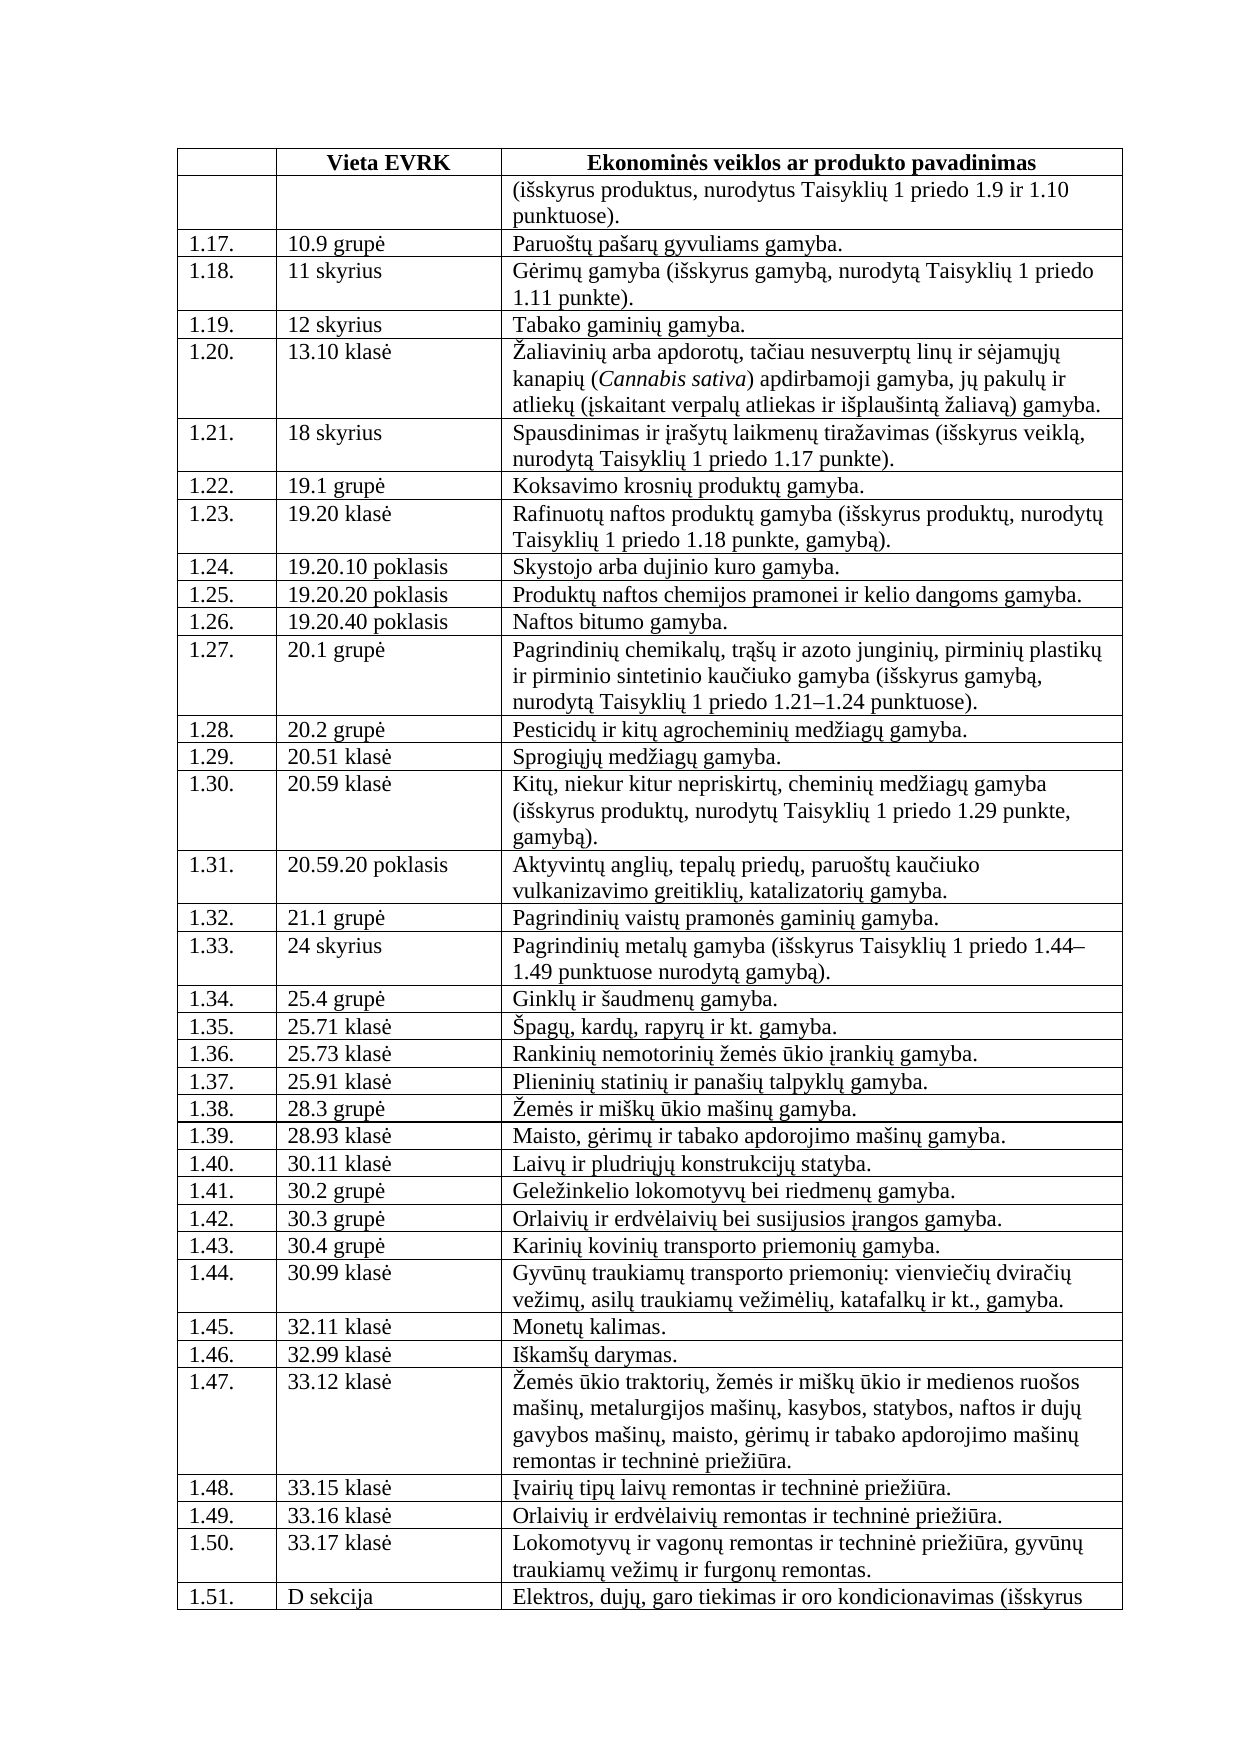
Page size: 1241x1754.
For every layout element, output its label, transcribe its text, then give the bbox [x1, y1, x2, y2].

table_cell Orlaivių ir erdvėlaivių remontas ir techninė priežiūra. [502, 1502, 1122, 1528]
table_cell Pagrindinių metalų gamyba (išskyrus Taisyklių 1 priedo 1.44–1.49 punktuose nurodytą gamybą). [502, 932, 1122, 984]
table_cell 19.20.20 poklasis [277, 581, 501, 607]
table_cell [178, 176, 276, 229]
table_cell 1.51. [178, 1583, 276, 1609]
table_cell Laivų ir pludriųjų konstrukcijų statyba. [502, 1150, 1122, 1176]
table_header [178, 149, 276, 175]
table_cell 1.29. [178, 743, 276, 769]
table_cell Žemės ūkio traktorių, žemės ir miškų ūkio ir medienos ruošos mašinų, metalurgijos mašinų, kasybos, statybos, naftos ir dujų gavybos mašinų, maisto, gėrimų ir tabako apdorojimo mašinų remontas ir techninė priežiūra. [502, 1368, 1122, 1473]
table_cell 30.99 klasė [277, 1260, 501, 1312]
table_cell D sekcija [277, 1583, 501, 1609]
table_cell 19.20.40 poklasis [277, 608, 501, 634]
table_cell 30.4 grupė [277, 1232, 501, 1258]
table_cell Skystojo arba dujinio kuro gamyba. [502, 554, 1122, 580]
table_cell Iškamšų darymas. [502, 1341, 1122, 1367]
table_cell Naftos bitumo gamyba. [502, 608, 1122, 634]
table_cell 19.20 klasė [277, 500, 501, 552]
table_cell 30.11 klasė [277, 1150, 501, 1176]
table_cell Žaliavinių arba apdorotų, tačiau nesuverptų linų ir sėjamųjų kanapių (Cannabis sativa) apdirbamoji gamyba, jų pakulų ir atliekų (įskaitant verpalų atliekas ir išplaušintą žaliavą) gamyba. [502, 339, 1122, 417]
table_cell Ginklų ir šaudmenų gamyba. [502, 986, 1122, 1012]
table_cell 20.59 klasė [277, 771, 501, 849]
table_cell 25.73 klasė [277, 1040, 501, 1067]
table_cell 1.19. [178, 311, 276, 337]
table_cell Paruoštų pašarų gyvuliams gamyba. [502, 230, 1122, 256]
table_cell Produktų naftos chemijos pramonei ir kelio dangoms gamyba. [502, 581, 1122, 607]
table_cell Rafinuotų naftos produktų gamyba (išskyrus produktų, nurodytų Taisyklių 1 priedo 1.18 punkte, gamybą). [502, 500, 1122, 552]
table_cell 1.46. [178, 1341, 276, 1367]
table_cell Koksavimo krosnių produktų gamyba. [502, 472, 1122, 499]
table_cell Spausdinimas ir įrašytų laikmenų tiražavimas (išskyrus veiklą, nurodytą Taisyklių 1 priedo 1.17 punkte). [502, 419, 1122, 471]
table_cell 25.91 klasė [277, 1068, 501, 1094]
table_cell 1.35. [178, 1013, 276, 1039]
table_cell Pagrindinių chemikalų, trąšų ir azoto junginių, pirminių plastikų ir pirminio sintetinio kaučiuko gamyba (išskyrus gamybą, nurodytą Taisyklių 1 priedo 1.21–1.24 punktuose). [502, 636, 1122, 715]
table_cell 1.39. [178, 1123, 276, 1149]
table_cell 30.3 grupė [277, 1205, 501, 1231]
table_cell 18 skyrius [277, 419, 501, 471]
table_cell 20.2 grupė [277, 716, 501, 742]
table_cell 1.48. [178, 1475, 276, 1501]
table_cell Karinių kovinių transporto priemonių gamyba. [502, 1232, 1122, 1258]
table_cell Aktyvintų anglių, tepalų priedų, paruoštų kaučiuko vulkanizavimo greitiklių, katalizatorių gamyba. [502, 851, 1122, 903]
table_header Vieta EVRK [277, 149, 501, 175]
table_cell 19.20.10 poklasis [277, 554, 501, 580]
table_cell 20.59.20 poklasis [277, 851, 501, 903]
table_cell 1.31. [178, 851, 276, 903]
table_cell (išskyrus produktus, nurodytus Taisyklių 1 priedo 1.9 ir 1.10 punktuose). [502, 176, 1122, 229]
table_cell 1.43. [178, 1232, 276, 1258]
table_cell Elektros, dujų, garo tiekimas ir oro kondicionavimas (išskyrus [502, 1583, 1122, 1609]
table_cell Lokomotyvų ir vagonų remontas ir techninė priežiūra, gyvūnų traukiamų vežimų ir furgonų remontas. [502, 1529, 1122, 1582]
table_cell Plieninių statinių ir panašių talpyklų gamyba. [502, 1068, 1122, 1094]
table_cell Špagų, kardų, rapyrų ir kt. gamyba. [502, 1013, 1122, 1039]
table_cell [277, 176, 501, 229]
table_cell 1.41. [178, 1177, 276, 1204]
table_cell 1.38. [178, 1095, 276, 1121]
table_cell 28.93 klasė [277, 1123, 501, 1149]
table_cell 1.17. [178, 230, 276, 256]
table_cell 32.11 klasė [277, 1313, 501, 1339]
table_cell 1.18. [178, 257, 276, 310]
table_cell 1.24. [178, 554, 276, 580]
table_cell Kitų, niekur kitur nepriskirtų, cheminių medžiagų gamyba (išskyrus produktų, nurodytų Taisyklių 1 priedo 1.29 punkte, gamybą). [502, 771, 1122, 849]
table_cell 1.21. [178, 419, 276, 471]
table_cell Geležinkelio lokomotyvų bei riedmenų gamyba. [502, 1177, 1122, 1204]
table_cell 1.47. [178, 1368, 276, 1473]
table_cell 1.36. [178, 1040, 276, 1067]
table_cell 1.23. [178, 500, 276, 552]
table_cell 1.26. [178, 608, 276, 634]
table_cell Monetų kalimas. [502, 1313, 1122, 1339]
table_cell Gėrimų gamyba (išskyrus gamybą, nurodytą Taisyklių 1 priedo 1.11 punkte). [502, 257, 1122, 310]
table_cell 1.33. [178, 932, 276, 984]
table_cell 1.42. [178, 1205, 276, 1231]
table_cell 1.44. [178, 1260, 276, 1312]
table_cell 1.50. [178, 1529, 276, 1582]
table_cell 28.3 grupė [277, 1095, 501, 1121]
table_cell 33.12 klasė [277, 1368, 501, 1473]
table_cell Įvairių tipų laivų remontas ir techninė priežiūra. [502, 1475, 1122, 1501]
table_cell 33.16 klasė [277, 1502, 501, 1528]
table_header Ekonominės veiklos ar produkto pavadinimas [502, 149, 1122, 175]
table_cell 25.71 klasė [277, 1013, 501, 1039]
table_cell 11 skyrius [277, 257, 501, 310]
table_cell 12 skyrius [277, 311, 501, 337]
table_cell 10.9 grupė [277, 230, 501, 256]
table_cell 25.4 grupė [277, 986, 501, 1012]
table_cell Maisto, gėrimų ir tabako apdorojimo mašinų gamyba. [502, 1123, 1122, 1149]
table_cell 1.20. [178, 339, 276, 417]
table_cell 13.10 klasė [277, 339, 501, 417]
table_cell 1.25. [178, 581, 276, 607]
table_cell 1.28. [178, 716, 276, 742]
table_cell Sprogiųjų medžiagų gamyba. [502, 743, 1122, 769]
table_cell Orlaivių ir erdvėlaivių bei susijusios įrangos gamyba. [502, 1205, 1122, 1231]
table_cell Pesticidų ir kitų agrocheminių medžiagų gamyba. [502, 716, 1122, 742]
table_cell 30.2 grupė [277, 1177, 501, 1204]
table_cell 24 skyrius [277, 932, 501, 984]
table_cell Tabako gaminių gamyba. [502, 311, 1122, 337]
table_cell 1.32. [178, 904, 276, 931]
table_cell 1.45. [178, 1313, 276, 1339]
table_cell 1.40. [178, 1150, 276, 1176]
table_cell 1.49. [178, 1502, 276, 1528]
table_cell Gyvūnų traukiamų transporto priemonių: vienviečių dviračių vežimų, asilų traukiamų vežimėlių, katafalkų ir kt., gamyba. [502, 1260, 1122, 1312]
table_cell 20.51 klasė [277, 743, 501, 769]
table_cell 32.99 klasė [277, 1341, 501, 1367]
table_cell Rankinių nemotorinių žemės ūkio įrankių gamyba. [502, 1040, 1122, 1067]
table_cell 1.27. [178, 636, 276, 715]
table_cell 1.22. [178, 472, 276, 499]
table_cell 1.30. [178, 771, 276, 849]
table_cell 19.1 grupė [277, 472, 501, 499]
table_cell 33.17 klasė [277, 1529, 501, 1582]
table_cell 33.15 klasė [277, 1475, 501, 1501]
table_cell 21.1 grupė [277, 904, 501, 931]
table_cell 1.37. [178, 1068, 276, 1094]
table_cell 20.1 grupė [277, 636, 501, 715]
table_cell Žemės ir miškų ūkio mašinų gamyba. [502, 1095, 1122, 1121]
table_cell Pagrindinių vaistų pramonės gaminių gamyba. [502, 904, 1122, 931]
table_cell 1.34. [178, 986, 276, 1012]
